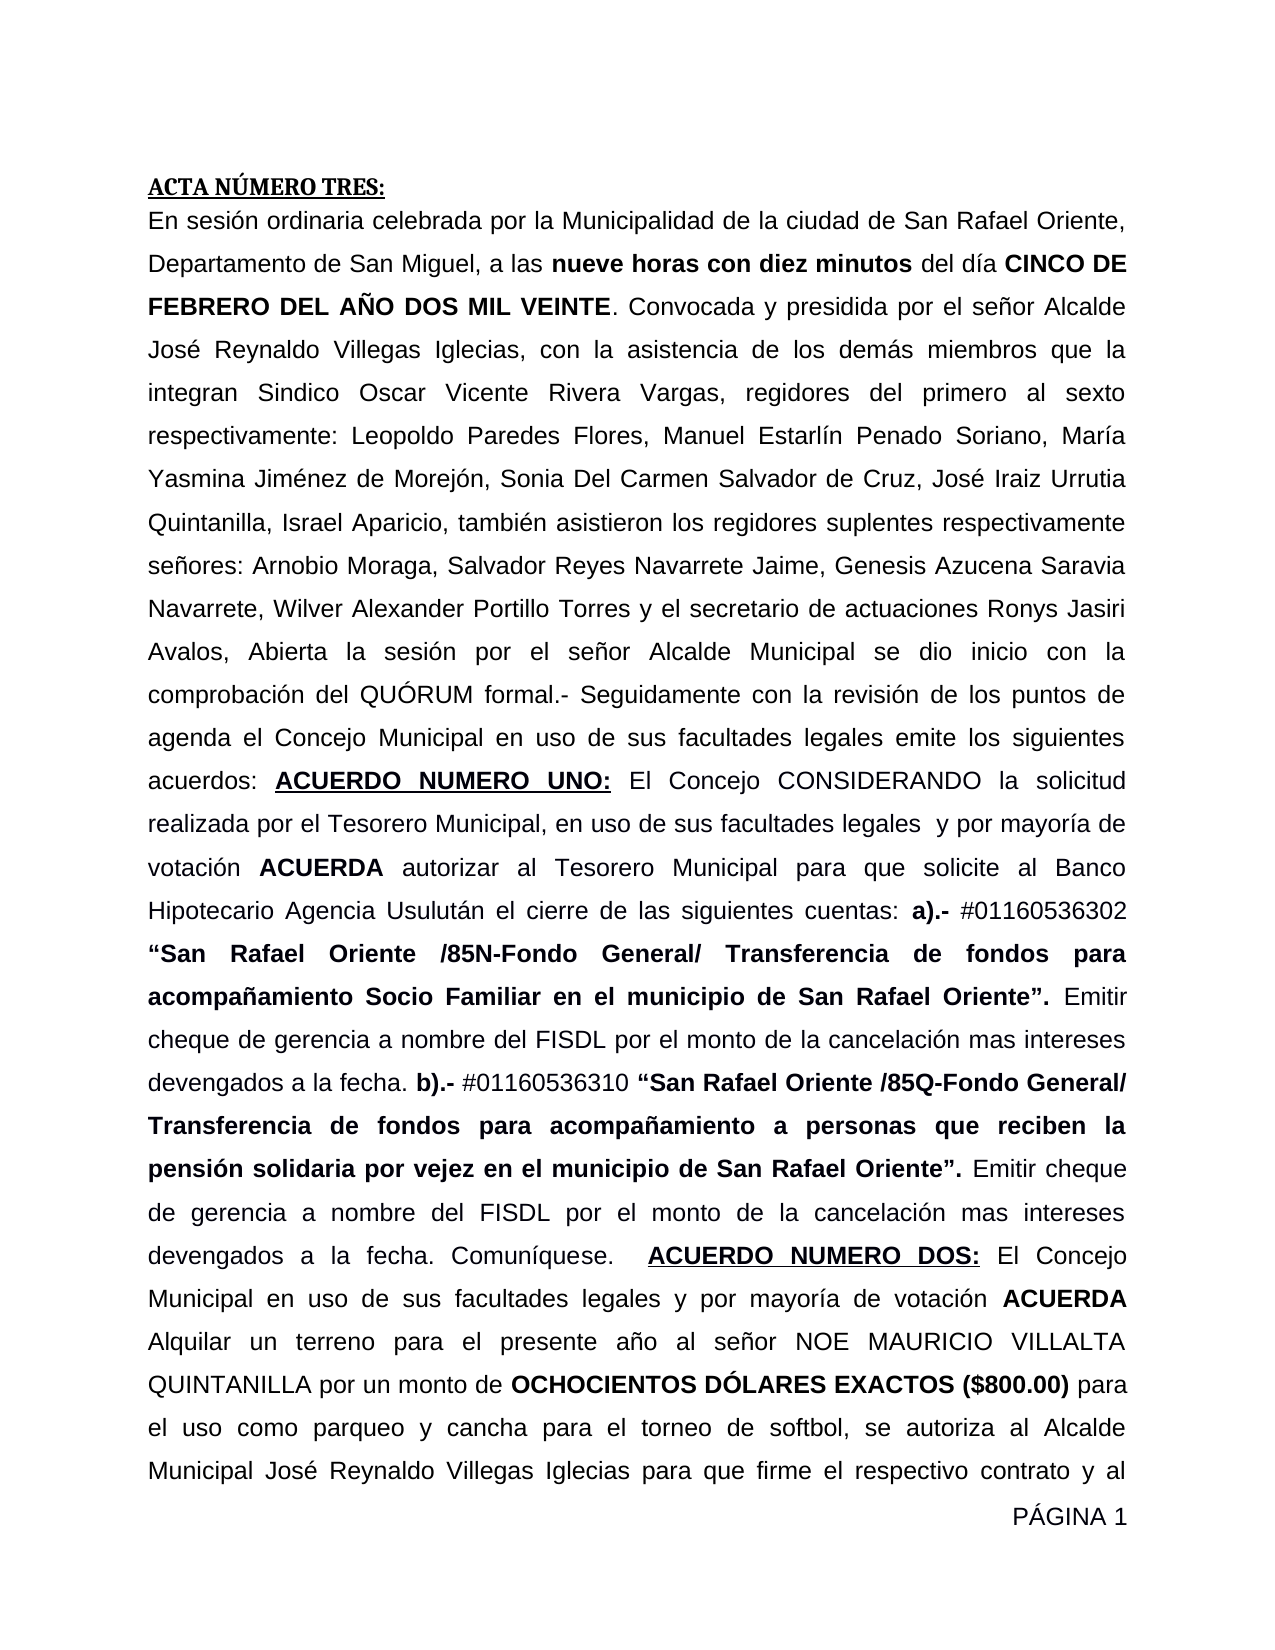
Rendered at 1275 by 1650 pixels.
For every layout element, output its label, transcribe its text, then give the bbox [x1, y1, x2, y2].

subtitle ACTA NÚMERO TRES: 05-02-2020 [148, 173, 1127, 201]
text En sesión ordinaria celebrada por la Municipalidad de la ciudad de San Rafael Oriente, Departamento de San Miguel, a las nueve horas con diez minutos del día CINCO DE FEBRERO DEL AÑO DOS MIL VEINTE. Convocada y presidida por el señor Alcalde José Reynaldo Villegas Iglecias, con la asistencia de los demás miembros que la integran Sindico Oscar Vicente Rivera Vargas, regidores del primero al sexto respectivamente: Leopoldo Paredes Flores, Manuel Estarlín Penado Soriano, María Yasmina Jiménez de Morejón, Sonia Del Carmen Salvador de Cruz, José Iraiz Urrutia Quintanilla, Israel Aparicio, también asistieron los regidores suplentes respectivamente señores: Arnobio Moraga, Salvador Reyes Navarrete Jaime, Genesis Azucena Saravia Navarrete, Wilver Alexander Portillo Torres y el secretario de actuaciones Ronys Jasiri Avalos, Abierta la sesión por el señor Alcalde Municipal se dio inicio con la comprobación del QUÓRUM formal.- Seguidamente con la revisión de los puntos de agenda el Concejo Municipal en uso de sus facultades legales emite los siguientes acuerdos: ACUERDO NUMERO UNO: El Concejo CONSIDERANDO la solicitud realizada por el Tesorero Municipal, en uso de sus facultades legales y por mayoría de votación ACUERDA autorizar al Tesorero Municipal para que solicite al Banco Hipotecario Agencia Usulután el cierre de las siguientes cuentas: a).- #01160536302 “San Rafael Oriente /85N-Fondo General/ Transferencia de fondos para acompañamiento Socio Familiar en el municipio de San Rafael Oriente”. Emitir cheque de gerencia a nombre del FISDL por el monto de la cancelación mas intereses devengados a la fecha. b).- #01160536310 “San Rafael Oriente /85Q-Fondo General/ Transferencia de fondos para acompañamiento a personas que reciben la pensión solidaria por vejez en el municipio de San Rafael Oriente”. Emitir cheque de gerencia a nombre del FISDL por el monto de la cancelación mas intereses devengados a la fecha. Comuníquese. ACUERDO NUMERO DOS: El Concejo Municipal en uso de sus facultades legales y por mayoría de votación ACUERDA Alquilar un terreno para el presente año al señor NOE MAURICIO VILLALTA QUINTANILLA por un monto de OCHOCIENTOS DÓLARES EXACTOS ($800.00) para el uso como parqueo y cancha para el torneo de softbol, se autoriza al Alcalde Municipal José Reynaldo Villegas Iglecias para que firme el respectivo contrato y al [148, 206, 1127, 1485]
